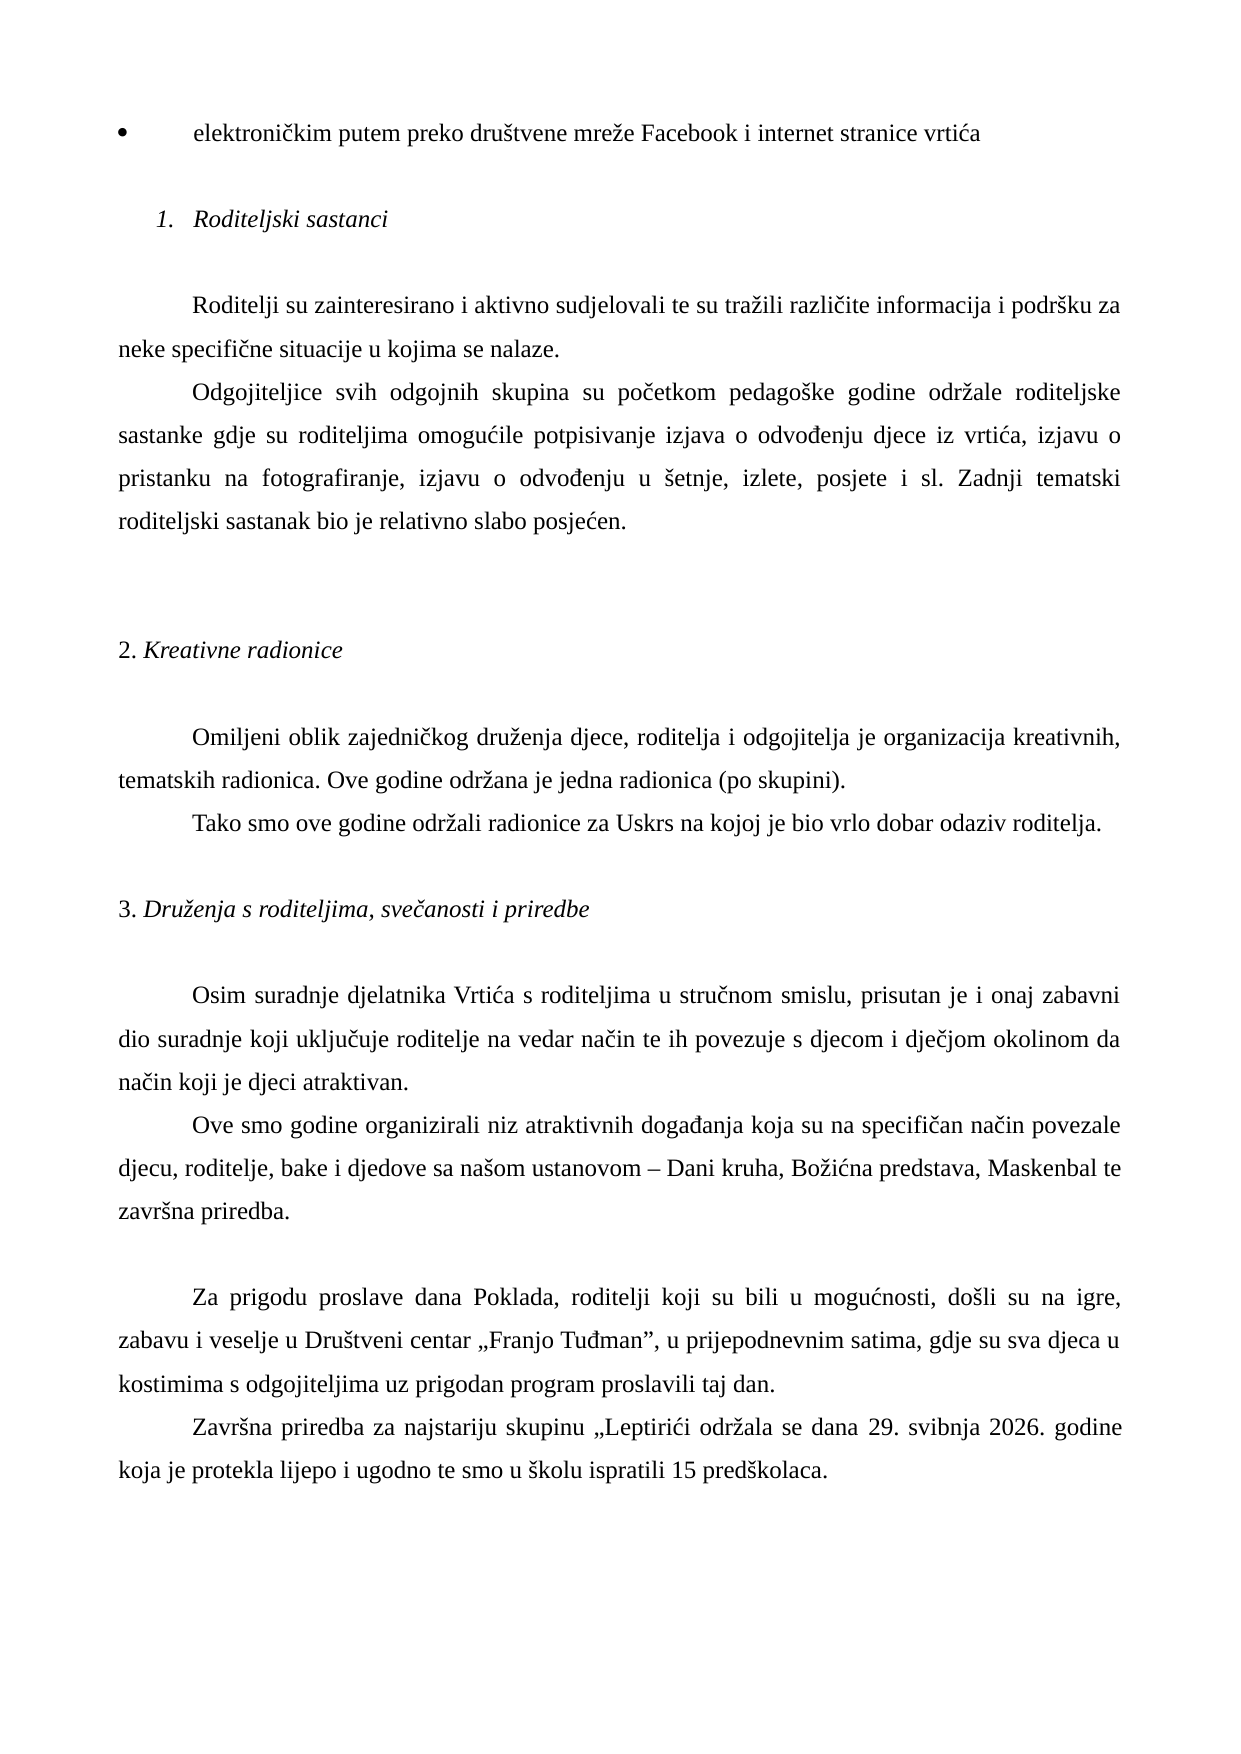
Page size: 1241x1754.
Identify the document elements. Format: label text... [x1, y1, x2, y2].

text Tako smo ove godine održali radionice za Uskrs na kojoj je bio vrlo dobar odaziv roditelja. [118, 808, 1122, 837]
list Roditeljski sastanci [156, 204, 1122, 233]
text Za prigodu proslave dana Poklada, roditelji koji su bili u mogućnosti, došli su na igre, zabavu i veselje u Društveni centar „Franjo Tuđman”, u prijepodnevnim satima, gdje su sva djeca u kostimima s odgojiteljima uz prigodan program proslavili taj dan. [118, 1282, 1122, 1397]
text 3. Druženja s roditeljima, svečanosti i priredbe [118, 894, 1122, 923]
list elektroničkim putem preko društvene mreže Facebook i internet stranice vrtića [118, 118, 1122, 147]
text Odgojiteljice svih odgojnih skupina su početkom pedagoške godine održale roditeljske sastanke gdje su roditeljima omogućile potpisivanje izjava o odvođenju djece iz vrtića, izjavu o pristanku na fotografiranje, izjavu o odvođenju u šetnje, izlete, posjete i sl. Zadnji tematski roditeljski sastanak bio je relativno slabo posjećen. [118, 377, 1122, 535]
text 2. Kreativne radionice [118, 636, 1122, 664]
text Završna priredba za najstariju skupinu „Leptirići održala se dana 29. svibnja 2026. godine koja je protekla lijepo i ugodno te smo u školu ispratili 15 predškolaca. [118, 1412, 1122, 1484]
text Roditelji su zainteresirano i aktivno sudjelovali te su tražili različite informacija i podršku za neke specifične situacije u kojima se nalaze. [118, 291, 1122, 362]
text Omiljeni oblik zajedničkog druženja djece, roditelja i odgojitelja je organizacija kreativnih, tematskih radionica. Ove godine održana je jedna radionica (po skupini). [118, 722, 1122, 794]
text Osim suradnje djelatnika Vrtića s roditeljima u stručnom smislu, prisutan je i onaj zabavni dio suradnje koji uključuje roditelje na vedar način te ih povezuje s djecom i dječjom okolinom da način koji je djeci atraktivan. [118, 981, 1122, 1096]
text Ove smo godine organizirali niz atraktivnih događanja koja su na specifičan način povezale djecu, roditelje, bake i djedove sa našom ustanovom – Dani kruha, Božićna predstava, Maskenbal te završna priredba. [118, 1110, 1122, 1225]
